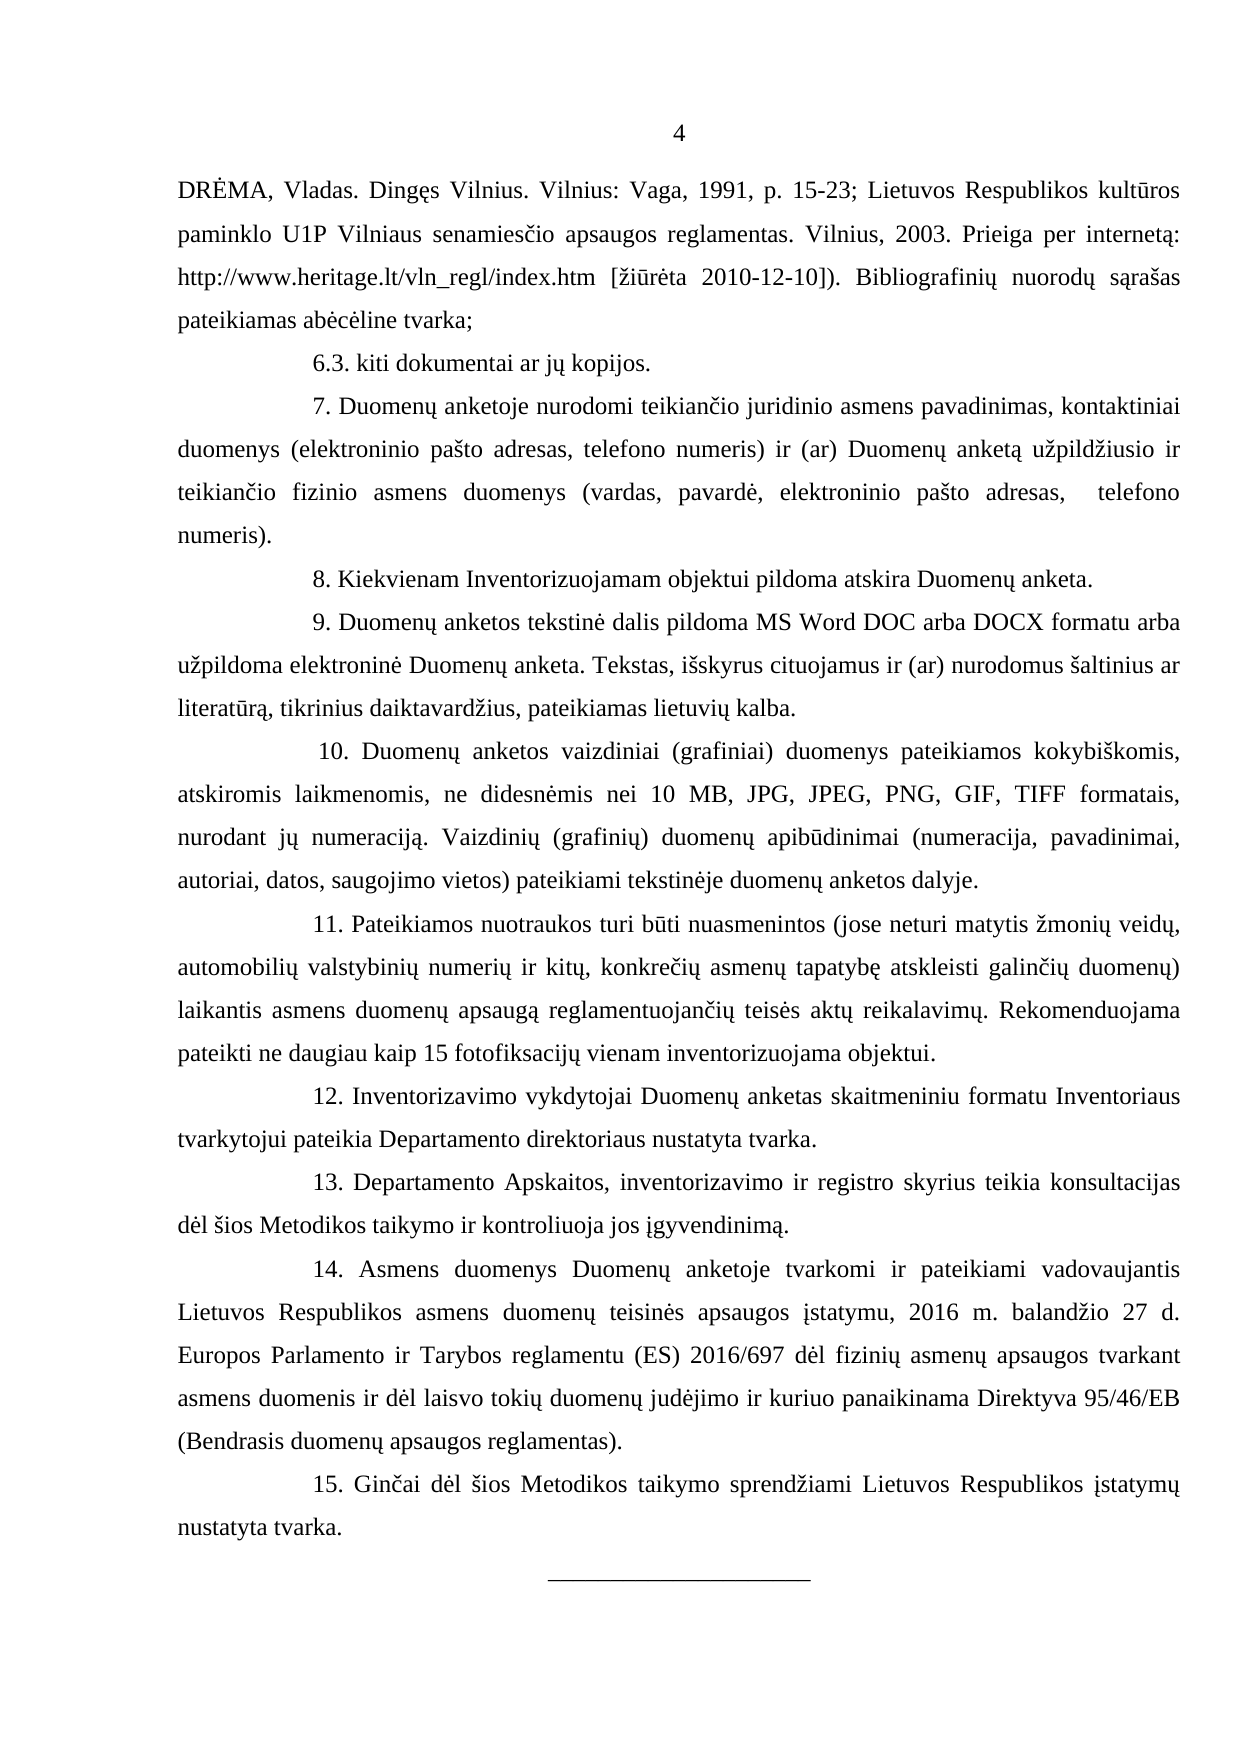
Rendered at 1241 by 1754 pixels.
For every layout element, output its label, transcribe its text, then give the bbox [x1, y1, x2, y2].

text _____________________ [177, 1556, 1181, 1584]
text 15. Ginčai dėl šios Metodikos taikymo sprendžiami Lietuvos Respublikos įstatymų nustatyta tvarka. [177, 1469, 1181, 1541]
text 12. Inventorizavimo vykdytojai Duomenų anketas skaitmeniniu formatu Inventoriaus tvarkytojui pateikia Departamento direktoriaus nustatyta tvarka. [177, 1081, 1181, 1153]
text 14. Asmens duomenys Duomenų anketoje tvarkomi ir pateikiami vadovaujantis Lietuvos Respublikos asmens duomenų teisinės apsaugos įstatymu, 2016 m. balandžio 27 d. Europos Parlamento ir Tarybos reglamentu (ES) 2016/697 dėl fizinių asmenų apsaugos tvarkant asmens duomenis ir dėl laisvo tokių duomenų judėjimo ir kuriuo panaikinama Direktyva 95/46/EB (Bendrasis duomenų apsaugos reglamentas). [177, 1254, 1181, 1455]
text DRĖMA, Vladas. Dingęs Vilnius. Vilnius: Vaga, 1991, p. 15-23; Lietuvos Respublikos kultūros paminklo U1P Vilniaus senamiesčio apsaugos reglamentas. Vilnius, 2003. Prieiga per internetą: http://www.heritage.lt/vln_regl/index.htm [žiūrėta 2010-12-10]). Bibliografinių nuorodų sąrašas pateikiamas abėcėline tvarka; [177, 176, 1181, 334]
text 6.3. kiti dokumentai ar jų kopijos. [177, 348, 1181, 377]
text 9. Duomenų anketos tekstinė dalis pildoma MS Word DOC arba DOCX formatu arba užpildoma elektroninė Duomenų anketa. Tekstas, išskyrus cituojamus ir (ar) nurodomus šaltinius ar literatūrą, tikrinius daiktavardžius, pateikiamas lietuvių kalba. [177, 607, 1181, 722]
text 7. Duomenų anketoje nurodomi teikiančio juridinio asmens pavadinimas, kontaktiniai duomenys (elektroninio pašto adresas, telefono numeris) ir (ar) Duomenų anketą užpildžiusio ir teikiančio fizinio asmens duomenys (vardas, pavardė, elektroninio pašto adresas, telefono numeris). [177, 391, 1181, 549]
text 13. Departamento Apskaitos, inventorizavimo ir registro skyrius teikia konsultacijas dėl šios Metodikos taikymo ir kontroliuoja jos įgyvendinimą. [177, 1167, 1181, 1239]
text 10. Duomenų anketos vaizdiniai (grafiniai) duomenys pateikiamos kokybiškomis, atskiromis laikmenomis, ne didesnėmis nei 10 MB, JPG, JPEG, PNG, GIF, TIFF formatais, nurodant jų numeraciją. Vaizdinių (grafinių) duomenų apibūdinimai (numeracija, pavadinimai, autoriai, datos, saugojimo vietos) pateikiami tekstinėje duomenų anketos dalyje. [177, 736, 1181, 894]
text 8. Kiekvienam Inventorizuojamam objektui pildoma atskira Duomenų anketa. [177, 564, 1181, 592]
text 11. Pateikiamos nuotraukos turi būti nuasmenintos (jose neturi matytis žmonių veidų, automobilių valstybinių numerių ir kitų, konkrečių asmenų tapatybę atskleisti galinčių duomenų) laikantis asmens duomenų apsaugą reglamentuojančių teisės aktų reikalavimų. Rekomenduojama pateikti ne daugiau kaip 15 fotofiksacijų vienam inventorizuojama objektui. [177, 909, 1181, 1067]
